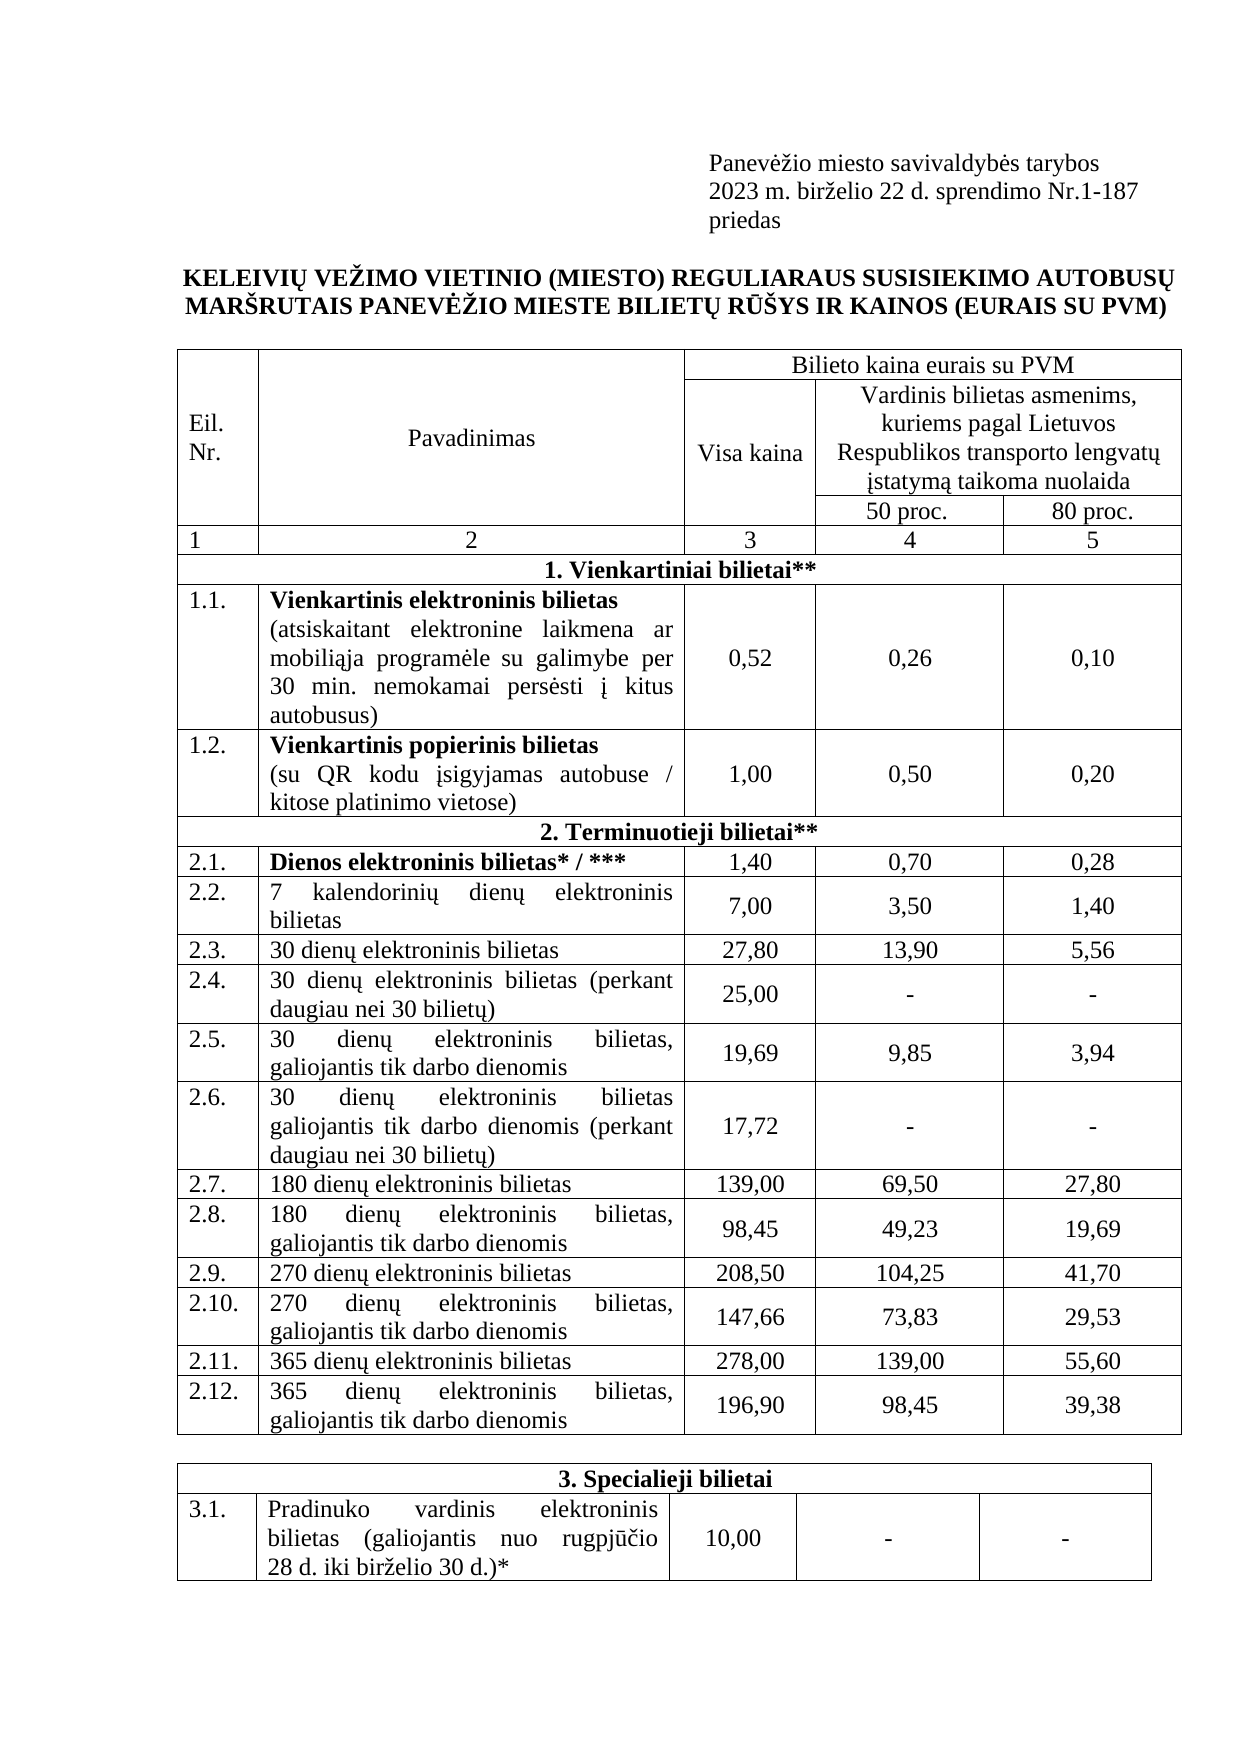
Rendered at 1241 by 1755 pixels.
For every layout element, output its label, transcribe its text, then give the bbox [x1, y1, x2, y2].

text priedas [177, 205, 1181, 234]
table_cell 80 proc. [1004, 496, 1181, 524]
table_header 3. Specialieji bilietai [178, 1464, 1151, 1493]
table_cell 3,94 [1004, 1024, 1181, 1081]
table_cell 25,00 [685, 965, 815, 1023]
table_cell 270 dienų elektroninis bilietas [259, 1258, 684, 1287]
table_cell 2. Terminuotieji bilietai** [178, 817, 1181, 846]
text KELEIVIŲ VEŽIMO VIETINIO (MIESTO) REGULIARAUS SUSISIEKIMO AUTOBUSŲ MARŠRUTAIS PANEVĖŽIO MIESTE BILIETŲ RŪŠYS IR KAINOS (EURAIS SU PVM) [177, 263, 1181, 320]
table_cell 7 kalendorinių dienų elektroninis bilietas [259, 877, 684, 934]
table_cell - [1004, 1082, 1181, 1168]
table_cell Dienos elektroninis bilietas* / *** [259, 847, 684, 876]
table_cell 2.4. [178, 965, 258, 1023]
table_cell - [816, 1082, 1003, 1168]
table_cell 55,60 [1004, 1346, 1181, 1375]
table_cell 0,26 [816, 585, 1003, 729]
table_cell 104,25 [816, 1258, 1003, 1287]
table_header Pavadinimas [259, 350, 684, 524]
table_cell Vienkartinis popierinis bilietas (su QR kodu įsigyjamas autobuse / kitose platinimo vietose) [259, 730, 684, 816]
table_cell 2.12. [178, 1376, 258, 1433]
text Panevėžio miesto savivaldybės tarybos [177, 148, 1181, 176]
table_cell 139,00 [685, 1170, 815, 1198]
table_cell 50 proc. [816, 496, 1003, 524]
table_cell 1,00 [685, 730, 815, 816]
table_cell 1.2. [178, 730, 258, 816]
table_cell Vienkartinis elektroninis bilietas (atsiskaitant elektronine laikmena ar mobiliąja programėle su galimybe per 30 min. nemokamai persėsti į kitus autobusus) [259, 585, 684, 729]
table_cell 0,70 [816, 847, 1003, 876]
table_cell 2.8. [178, 1199, 258, 1257]
table_cell 5 [1004, 526, 1181, 554]
table_cell 30 dienų elektroninis bilietas, galiojantis tik darbo dienomis [259, 1024, 684, 1081]
table_cell 365 dienų elektroninis bilietas, galiojantis tik darbo dienomis [259, 1376, 684, 1433]
table_cell 19,69 [1004, 1199, 1181, 1257]
text 2023 m. birželio 22 d. sprendimo Nr.1-187 [177, 176, 1181, 205]
table_cell 2.6. [178, 1082, 258, 1168]
table_cell 2.2. [178, 877, 258, 934]
table_cell 29,53 [1004, 1288, 1181, 1345]
table_cell 73,83 [816, 1288, 1003, 1345]
table_cell 180 dienų elektroninis bilietas, galiojantis tik darbo dienomis [259, 1199, 684, 1257]
table_cell 13,90 [816, 935, 1003, 964]
table_cell 2.7. [178, 1170, 258, 1198]
table_cell 7,00 [685, 877, 815, 934]
table_cell 365 dienų elektroninis bilietas [259, 1346, 684, 1375]
table_cell 2.1. [178, 847, 258, 876]
table_cell 0,10 [1004, 585, 1181, 729]
table_cell Pradinuko vardinis elektroninis bilietas (galiojantis nuo rugpjūčio 28 d. iki birželio 30 d.)* [257, 1494, 669, 1580]
table_header Eil. Nr. [178, 350, 258, 524]
table_cell 1,40 [685, 847, 815, 876]
table_cell 180 dienų elektroninis bilietas [259, 1170, 684, 1198]
table_cell 41,70 [1004, 1258, 1181, 1287]
table_cell 139,00 [816, 1346, 1003, 1375]
table_cell 27,80 [1004, 1170, 1181, 1198]
table_cell 19,69 [685, 1024, 815, 1081]
table_cell 1. Vienkartiniai bilietai** [178, 555, 1181, 584]
table_cell 30 dienų elektroninis bilietas (perkant daugiau nei 30 bilietų) [259, 965, 684, 1023]
table_cell 0,28 [1004, 847, 1181, 876]
table_cell 30 dienų elektroninis bilietas galiojantis tik darbo dienomis (perkant daugiau nei 30 bilietų) [259, 1082, 684, 1168]
table_cell 196,90 [685, 1376, 815, 1433]
table_cell 4 [816, 526, 1003, 554]
table_cell 278,00 [685, 1346, 815, 1375]
table_cell 10,00 [670, 1494, 796, 1580]
table_header Bilieto kaina eurais su PVM [685, 350, 1181, 379]
table_cell 1,40 [1004, 877, 1181, 934]
table_cell 5,56 [1004, 935, 1181, 964]
table_cell 1.1. [178, 585, 258, 729]
table_cell Visa kaina [685, 380, 815, 524]
table_cell 3,50 [816, 877, 1003, 934]
table_cell 9,85 [816, 1024, 1003, 1081]
table_cell 0,52 [685, 585, 815, 729]
table_cell 0,20 [1004, 730, 1181, 816]
table_cell Vardinis bilietas asmenims, kuriems pagal Lietuvos Respublikos transporto lengvatų įstatymą taikoma nuolaida [816, 380, 1181, 495]
table_cell 49,23 [816, 1199, 1003, 1257]
table_cell 3.1. [178, 1494, 256, 1580]
table_cell 30 dienų elektroninis bilietas [259, 935, 684, 964]
table_cell 2.9. [178, 1258, 258, 1287]
table_cell 39,38 [1004, 1376, 1181, 1433]
table_cell - [797, 1494, 979, 1580]
table_cell 2.5. [178, 1024, 258, 1081]
table_cell 3 [685, 526, 815, 554]
table_cell 2 [259, 526, 684, 554]
table_cell - [1004, 965, 1181, 1023]
table_cell 1 [178, 526, 258, 554]
table_cell - [980, 1494, 1151, 1580]
table_cell - [816, 965, 1003, 1023]
table_cell 2.3. [178, 935, 258, 964]
table_cell 98,45 [816, 1376, 1003, 1433]
table_cell 98,45 [685, 1199, 815, 1257]
table_cell 208,50 [685, 1258, 815, 1287]
table_cell 0,50 [816, 730, 1003, 816]
table_cell 27,80 [685, 935, 815, 964]
table_cell 69,50 [816, 1170, 1003, 1198]
table_cell 147,66 [685, 1288, 815, 1345]
table_cell 270 dienų elektroninis bilietas, galiojantis tik darbo dienomis [259, 1288, 684, 1345]
table_cell 17,72 [685, 1082, 815, 1168]
table_cell 2.10. [178, 1288, 258, 1345]
table_cell 2.11. [178, 1346, 258, 1375]
